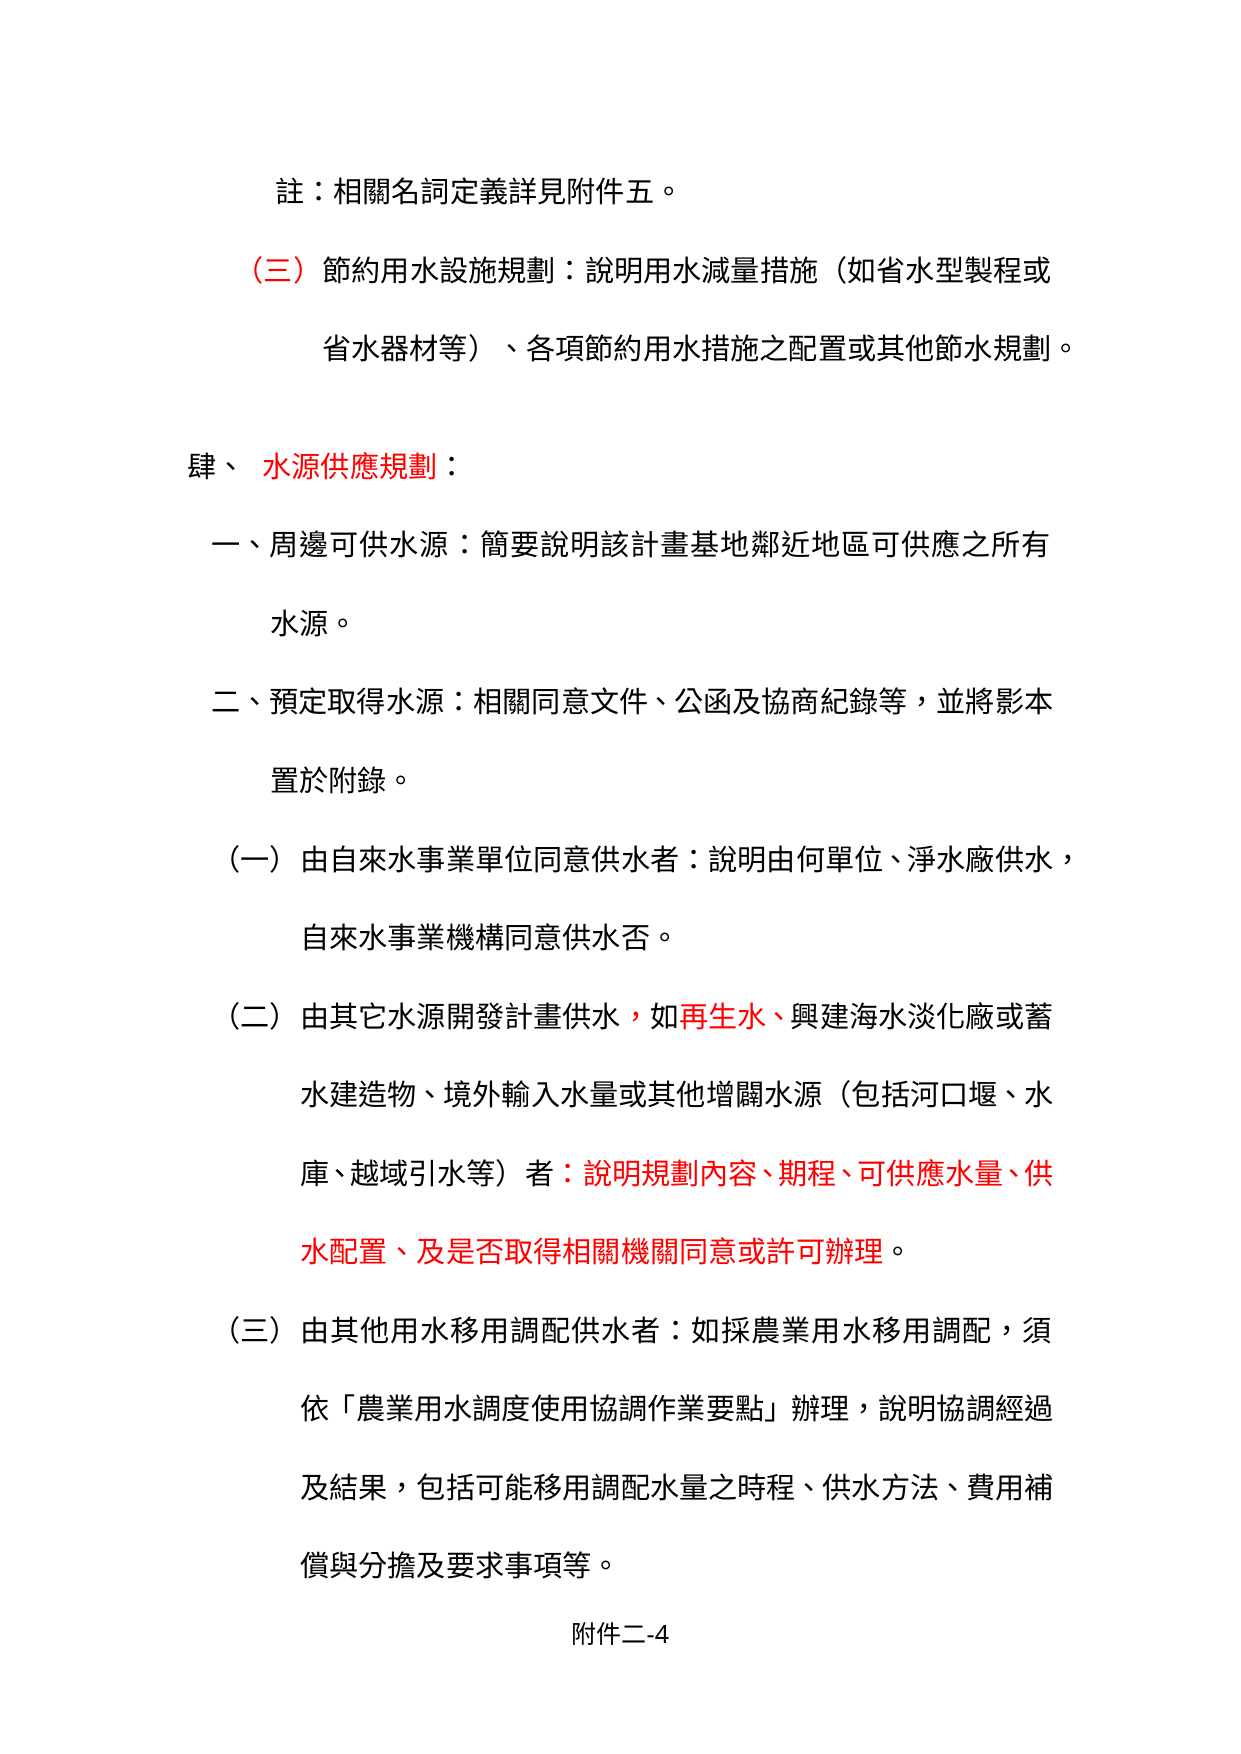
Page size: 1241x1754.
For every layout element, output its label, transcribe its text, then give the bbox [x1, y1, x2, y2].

list 預定取得水源：相關同意文件、公函及協商紀錄等，並將影本置於附錄。 [211, 661, 1053, 818]
list 水源供應規劃： [187, 425, 1053, 504]
list 周邊可供水源：簡要說明該計畫基地鄰近地區可供應之所有水源。 [211, 504, 1053, 661]
text （三）節約用水設施規劃：說明用水減量措施（如省水型製程或省水器材等）、各項節約用水措施之配置或其他節水規劃。 [234, 229, 1053, 386]
list 由其它水源開發計畫供水，如再生水、興建海水淡化廠或蓄水建造物、境外輸入水量或其他增闢水源（包括河口堰、水庫、越域引水等）者：說明規劃內容、期程、可供應水量、供水配置、及是否取得相關機關同意或許可辦理。 [211, 975, 1053, 1289]
list 由其他用水移用調配供水者：如採農業用水移用調配，須依「農業用水調度使用協調作業要點」辦理，說明協調經過及結果，包括可能移用調配水量之時程、供水方法、費用補償與分擔及要求事項等。 [211, 1289, 1053, 1603]
list 由自來水事業單位同意供水者：說明由何單位、淨水廠供水，自來水事業機構同意供水否。 [211, 818, 1053, 975]
text 註：相關名詞定義詳見附件五。 [275, 150, 1053, 229]
